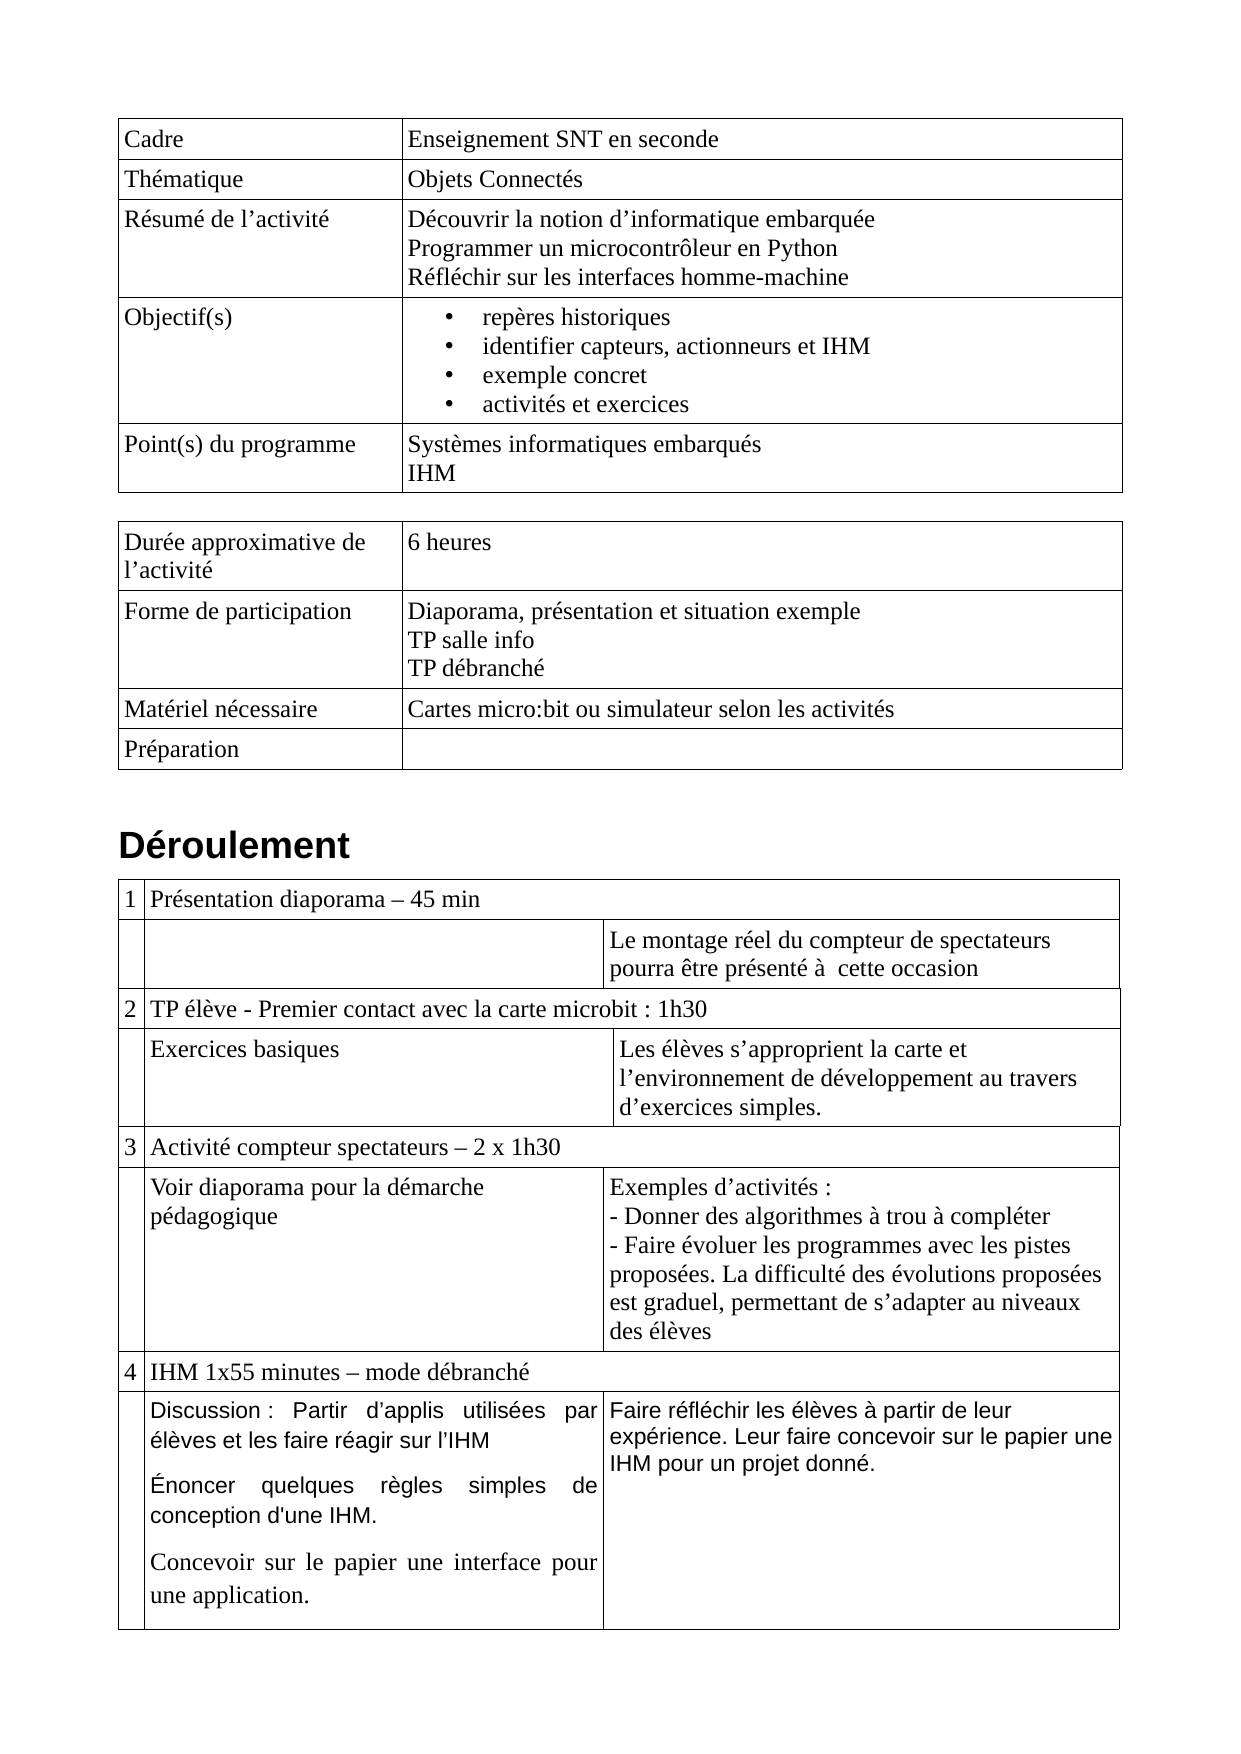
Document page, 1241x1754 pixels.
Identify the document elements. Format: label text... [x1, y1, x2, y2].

table_cell Matériel nécessaire [119, 689, 402, 728]
table_header 4 [119, 1352, 144, 1391]
table_cell Les élèves s’approprient la carte et l’environnement de développement au travers d’exercices simples. [614, 1029, 1120, 1126]
table_cell [119, 1029, 144, 1126]
table_header Enseignement SNT en seconde [403, 119, 1122, 158]
table_cell [145, 920, 603, 988]
table_cell repères historiques identifier capteurs, actionneurs et IHM exemple concret activités et exercices [403, 298, 1122, 423]
table_header Cadre [119, 119, 402, 158]
table_cell Le montage réel du compteur de spectateurs pourra être présenté à cette occasion [604, 920, 1119, 988]
table_cell Faire réfléchir les élèves à partir de leur expérience. Leur faire concevoir sur le papier une IHM pour un projet donné. [604, 1392, 1119, 1629]
table_cell Thématique [119, 160, 402, 199]
table_header Durée approximative de l’activité [119, 522, 402, 590]
table_header Activité compteur spectateurs – 2 x 1h30 [145, 1127, 1119, 1167]
table_cell [403, 729, 1122, 768]
table_cell Forme de participation [119, 591, 402, 688]
table_header 6 heures [403, 522, 1122, 590]
table_cell Objectif(s) [119, 298, 402, 423]
table_header 3 [119, 1127, 144, 1167]
table_header IHM 1x55 minutes – mode débranché [145, 1352, 1119, 1391]
table_cell Exemples d’activités : - Donner des algorithmes à trou à compléter - Faire évoluer les programmes avec les pistes proposées. La difficulté des évolutions proposées est graduel, permettant de s’adapter au niveaux des élèves [604, 1168, 1119, 1351]
table_cell Point(s) du programme [119, 424, 402, 492]
table_cell Systèmes informatiques embarqués IHM [403, 424, 1122, 492]
table_cell [119, 1392, 144, 1629]
table_cell Cartes micro:bit ou simulateur selon les activités [403, 689, 1122, 728]
table_cell [119, 1168, 144, 1351]
table_cell Résumé de l’activité [119, 200, 402, 297]
table_header 2 [119, 989, 144, 1028]
table_cell Préparation [119, 729, 402, 768]
table_header Présentation diaporama – 45 min [145, 880, 1119, 919]
table_header 1 [119, 880, 144, 919]
table_cell [119, 920, 144, 988]
table_cell Exercices basiques [145, 1029, 613, 1126]
table_header TP élève - Premier contact avec la carte microbit : 1h30 [145, 989, 1120, 1028]
table_cell Discussion : Partir d’applis utilisées par élèves et les faire réagir sur l’IHM Énoncer quelques règles simples de conception d'une IHM. Concevoir sur le papier une interface pour une application. [145, 1392, 603, 1629]
table_cell Objets Connectés [403, 160, 1122, 199]
table_cell Découvrir la notion d’informatique embarquée Programmer un microcontrôleur en Python Réfléchir sur les interfaces homme-machine [403, 200, 1122, 297]
table_cell Diaporama, présentation et situation exemple TP salle info TP débranché [403, 591, 1122, 688]
table_cell Voir diaporama pour la démarche pédagogique [145, 1168, 603, 1351]
subtitle Déroulement [118, 822, 1122, 866]
